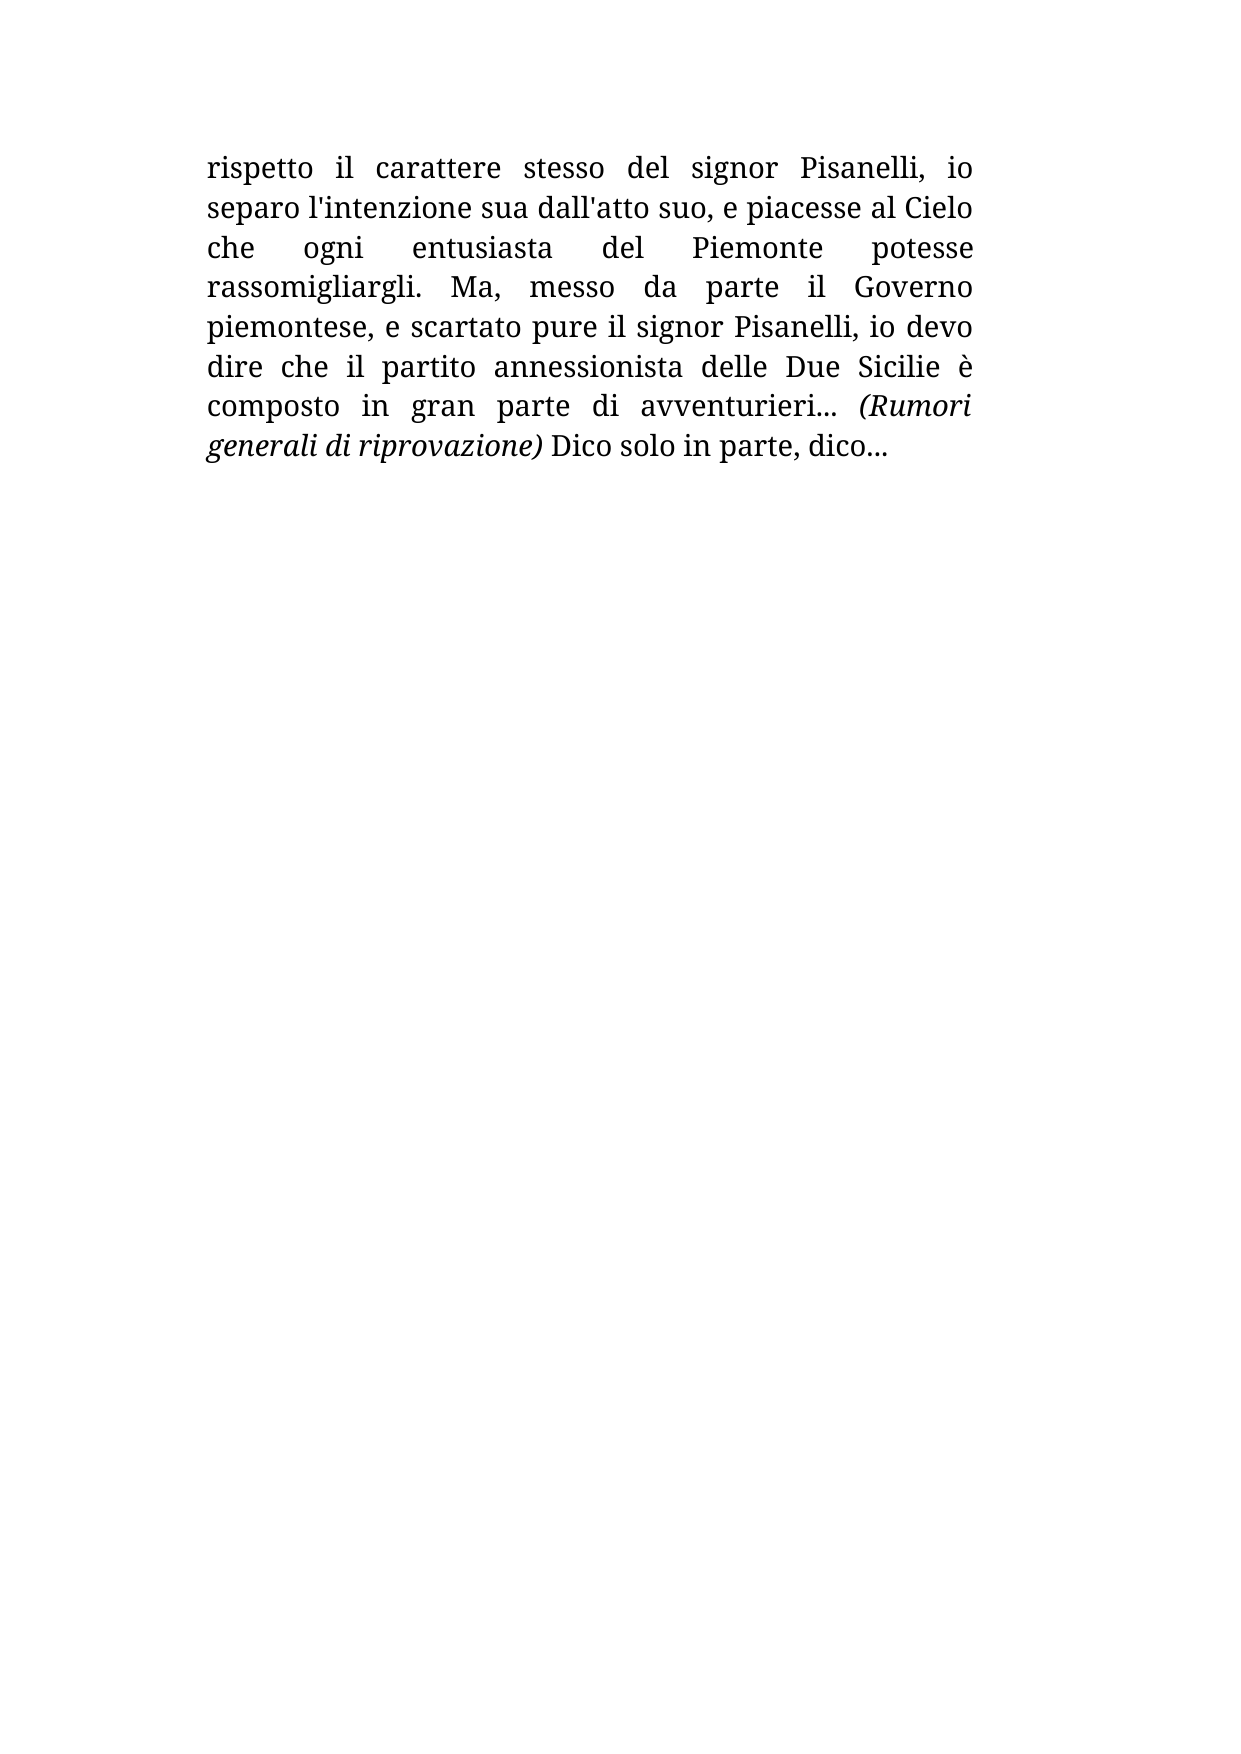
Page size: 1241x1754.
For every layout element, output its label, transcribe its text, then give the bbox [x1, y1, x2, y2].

text rispetto il carattere stesso del signor Pisanelli, io separo l'intenzione sua dall'atto suo, e piacesse al Cielo che ogni entusiasta del Piemonte potesse rassomigliargli. Ma, messo da parte il Governo piemontese, e scartato pure il signor Pisanelli, io devo dire che il partito annessionista delle Due Sicilie è composto in gran parte di avventurieri... (Rumori generali di riprovazione) Dico solo in parte, dico... [207, 148, 974, 465]
